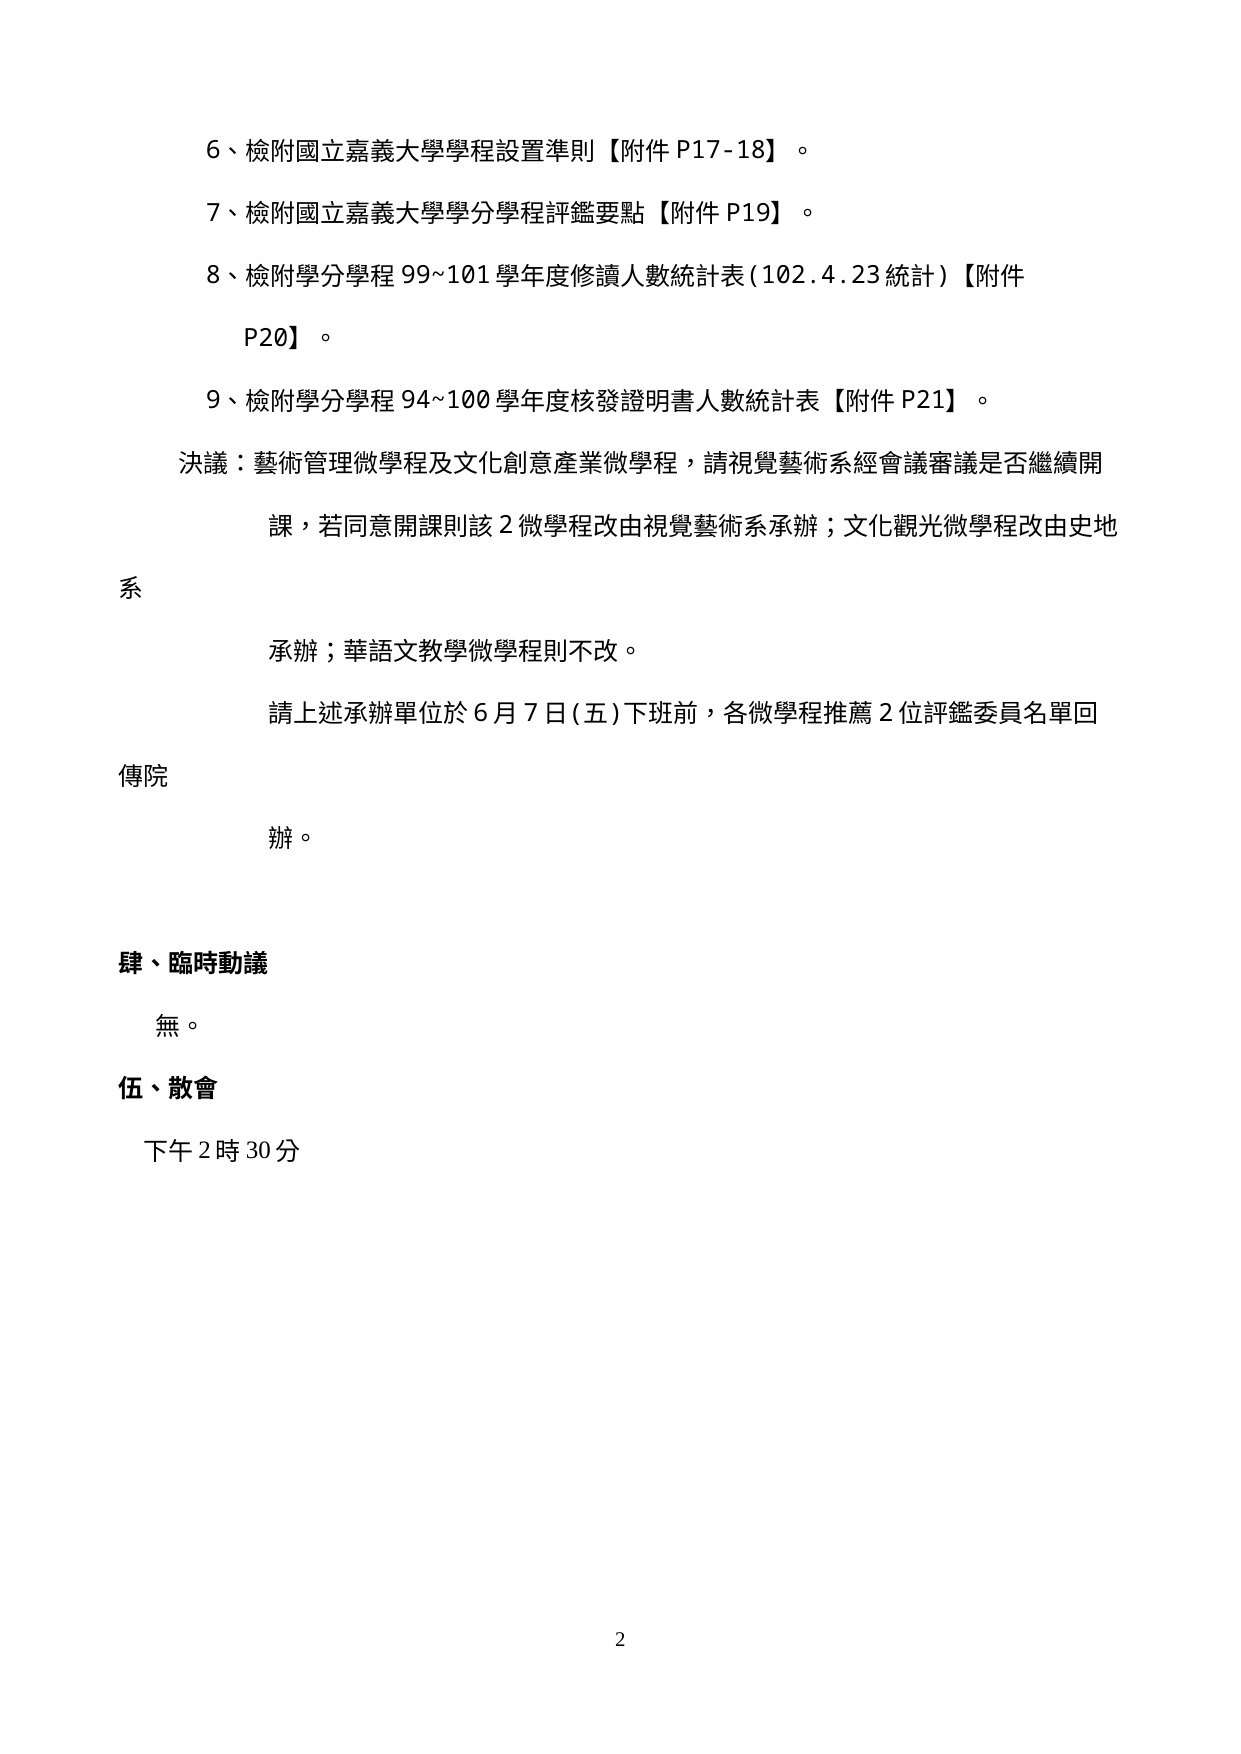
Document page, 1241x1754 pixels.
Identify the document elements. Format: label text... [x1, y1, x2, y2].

text 請上述承辦單位於6月7日(五)下班前，各微學程推薦2位評鑑委員名單回傳院 [118, 670, 1122, 795]
text 辦。 [118, 795, 1122, 858]
text 承辦；華語文教學微學程則不改。 [118, 608, 1122, 670]
text 決議：藝術管理微學程及文化創意產業微學程，請視覺藝術系經會議審議是否繼續開 [118, 420, 1122, 483]
list 檢附學分學程99~101學年度修讀人數統計表(102.4.23統計)【附件P20】。 [206, 233, 1122, 358]
text 肆、臨時動議 [118, 920, 1122, 983]
text 伍、散會 [118, 1045, 1122, 1108]
text 無。 [118, 983, 1122, 1045]
list 檢附國立嘉義大學學分學程評鑑要點【附件P19】。 [206, 170, 1122, 233]
list 檢附國立嘉義大學學程設置準則【附件P17-18】。 [206, 108, 1122, 170]
text 下午2時30分 [118, 1108, 1122, 1170]
text 課，若同意開課則該2微學程改由視覺藝術系承辦；文化觀光微學程改由史地系 [118, 483, 1122, 608]
list 檢附學分學程94~100學年度核發證明書人數統計表【附件P21】。 [206, 358, 1122, 420]
